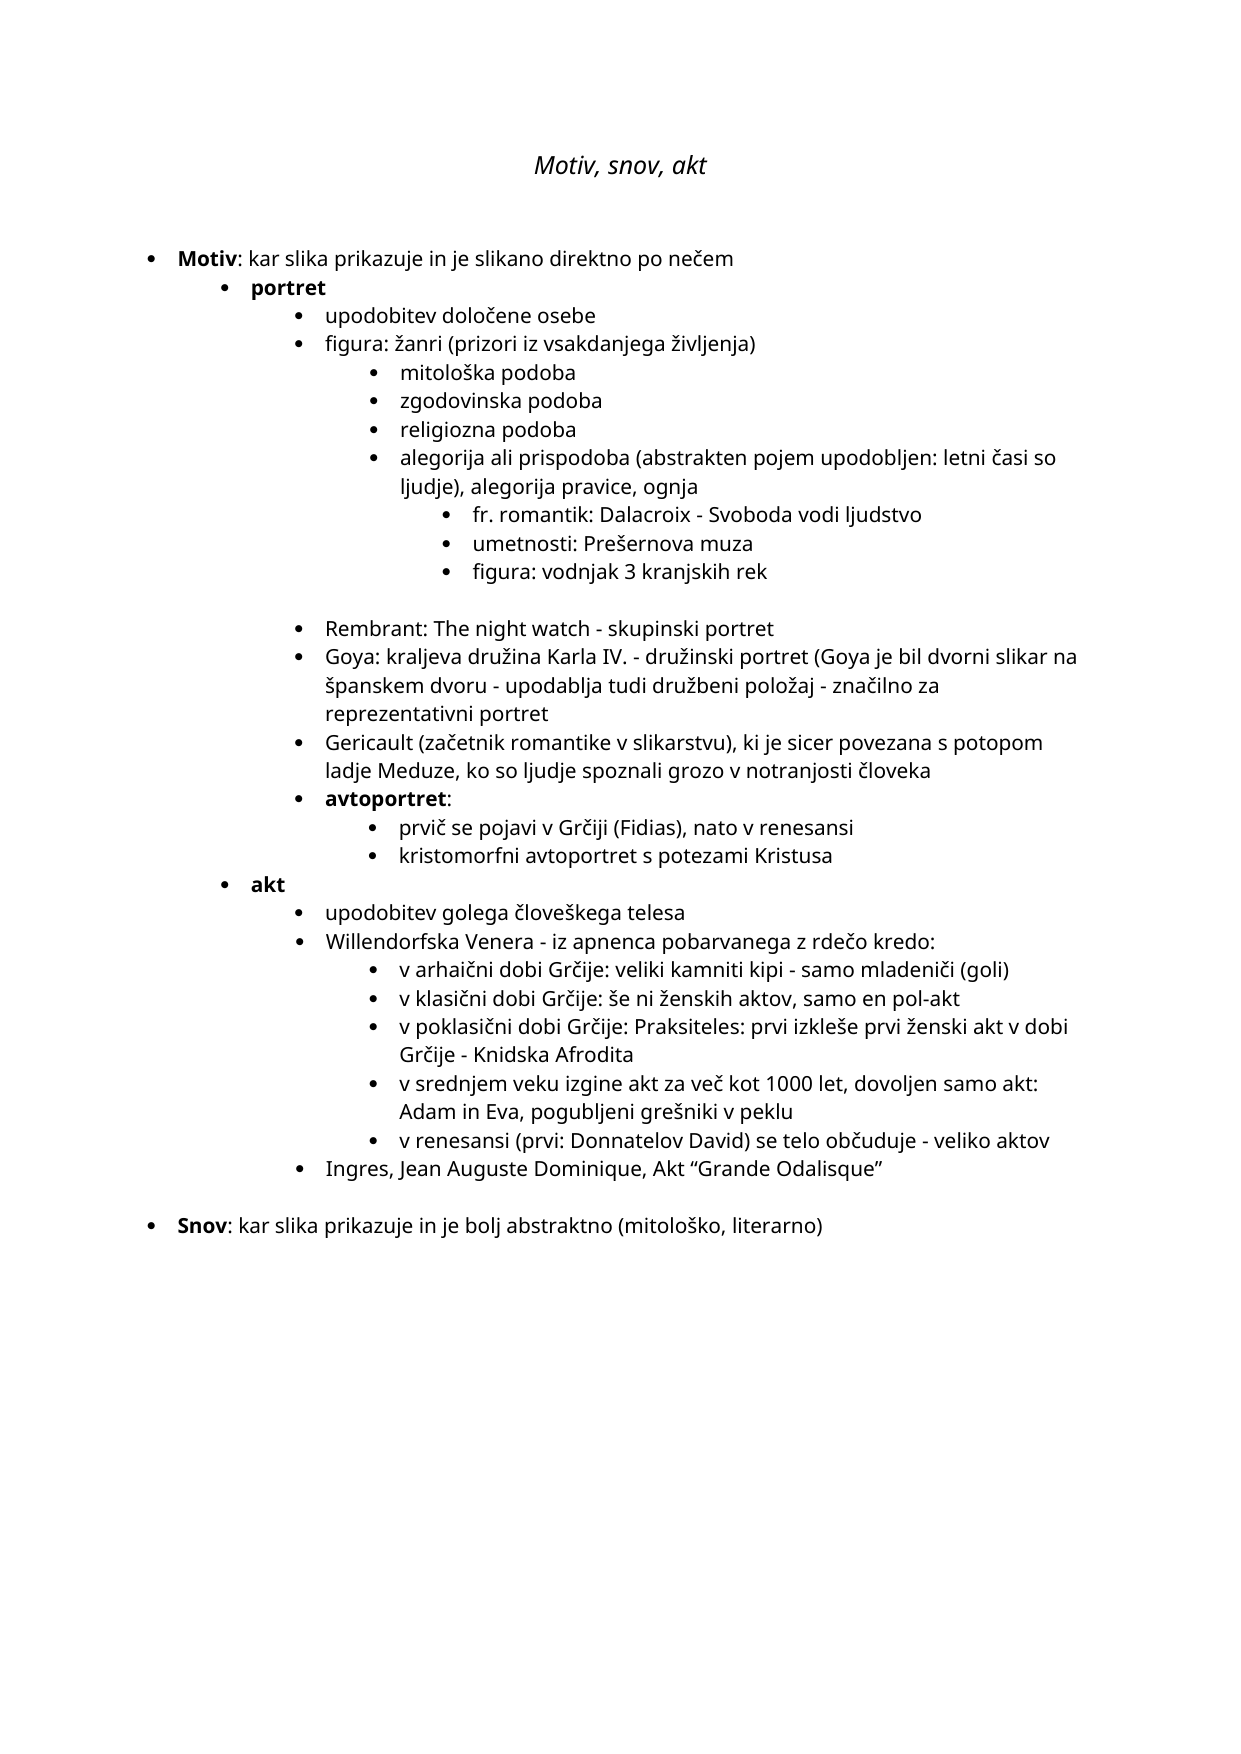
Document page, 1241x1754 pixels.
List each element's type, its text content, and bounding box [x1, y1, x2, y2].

list zgodovinska podoba [370, 386, 1092, 415]
list Goya: kraljeva družina Karla IV. - družinski portret (Goya je bil dvorni slikar na španskem dvoru - upodablja tudi družbeni položaj - značilno za reprezentativni portret [295, 642, 1092, 728]
list mitološka podoba [370, 358, 1092, 386]
list v poklasični dobi Grčije: Praksiteles: prvi izkleše prvi ženski akt v dobi Grčije - Knidska Afrodita [369, 1012, 1092, 1069]
list alegorija ali prispodoba (abstrakten pojem upodobljen: letni časi so ljudje), alegorija pravice, ognja [370, 443, 1092, 500]
list upodobitev golega človeškega telesa [295, 898, 1092, 927]
list Snov: kar slika prikazuje in je bolj abstraktno (mitološko, literarno) [148, 1211, 1092, 1239]
list figura: vodnjak 3 kranjskih rek [443, 557, 1092, 586]
list Ingres, Jean Auguste Dominique, Akt “Grande Odalisque” [296, 1154, 1092, 1183]
list umetnosti: Prešernova muza [443, 529, 1092, 557]
list v renesansi (prvi: Donnatelov David) se telo občuduje - veliko aktov [369, 1126, 1092, 1154]
list upodobitev določene osebe [295, 301, 1092, 329]
list fr. romantik: Dalacroix - Svoboda vodi ljudstvo [443, 500, 1092, 529]
list v klasični dobi Grčije: še ni ženskih aktov, samo en pol-akt [369, 984, 1092, 1012]
list Motiv: kar slika prikazuje in je slikano direktno po nečem [148, 244, 1092, 273]
list v srednjem veku izgine akt za več kot 1000 let, dovoljen samo akt: Adam in Eva, pogubljeni grešniki v peklu [369, 1069, 1092, 1126]
list religiozna podoba [370, 415, 1092, 443]
list kristomorfni avtoportret s potezami Kristusa [369, 841, 1092, 870]
list figura: žanri (prizori iz vsakdanjega življenja) [295, 329, 1092, 358]
list Rembrant: The night watch - skupinski portret [295, 614, 1092, 642]
list portret [221, 273, 1092, 301]
text Motiv, snov, akt [148, 148, 1092, 182]
list avtoportret: [295, 784, 1092, 813]
list akt [221, 870, 1092, 898]
list Gericault (začetnik romantike v slikarstvu), ki je sicer povezana s potopom ladje Meduze, ko so ljudje spoznali grozo v notranjosti človeka [295, 728, 1092, 784]
list v arhaični dobi Grčije: veliki kamniti kipi - samo mladeniči (goli) [369, 955, 1092, 984]
list Willendorfska Venera - iz apnenca pobarvanega z rdečo kredo: [296, 927, 1092, 955]
list prvič se pojavi v Grčiji (Fidias), nato v renesansi [369, 813, 1092, 841]
